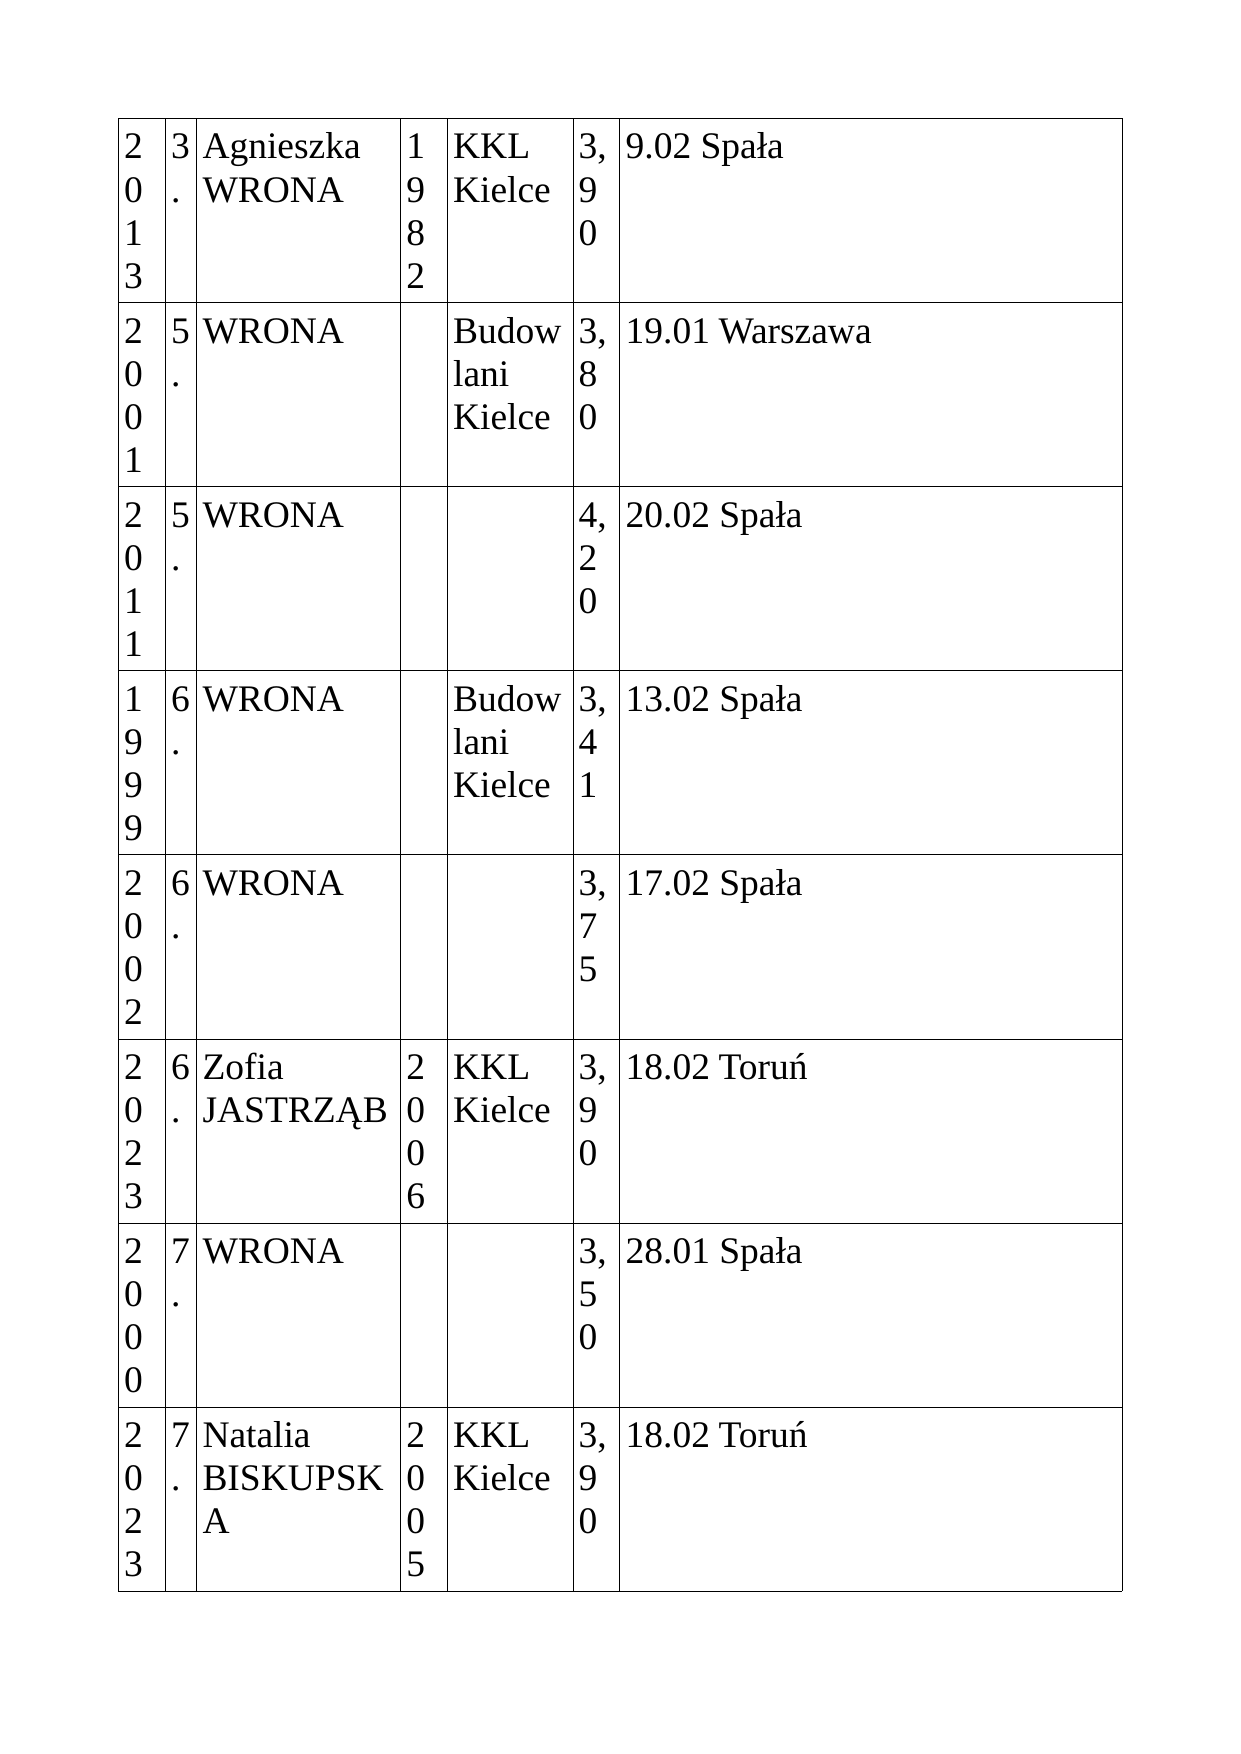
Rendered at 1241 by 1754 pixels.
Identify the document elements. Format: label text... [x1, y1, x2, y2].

table_cell 3,41 [574, 671, 619, 854]
table_cell 3,75 [574, 855, 619, 1038]
table_cell [401, 1224, 447, 1407]
table_cell 17.02 Spała [620, 855, 1122, 1038]
table_cell [401, 487, 447, 670]
table_cell 3. [166, 119, 196, 302]
table_cell 13.02 Spała [620, 671, 1122, 854]
table_cell 2013 [119, 119, 165, 302]
table_cell 7. [166, 1408, 196, 1591]
table_cell 5. [166, 487, 196, 670]
table_cell 3,90 [574, 1408, 619, 1591]
table_cell WRONA [197, 303, 400, 486]
table_cell 6. [166, 671, 196, 854]
table_cell 18.02 Toruń [620, 1040, 1122, 1222]
table_cell 18.02 Toruń [620, 1408, 1122, 1591]
table_cell 2023 [119, 1040, 165, 1222]
table_cell 2000 [119, 1224, 165, 1407]
table_cell Agnieszka WRONA [197, 119, 400, 302]
table_cell 1982 [401, 119, 447, 302]
table_cell Natalia BISKUPSKA [197, 1408, 400, 1591]
table_cell WRONA [197, 1224, 400, 1407]
table_cell WRONA [197, 671, 400, 854]
table_cell 2001 [119, 303, 165, 486]
table_cell 6. [166, 1040, 196, 1222]
table_cell 2006 [401, 1040, 447, 1222]
table_cell 6. [166, 855, 196, 1038]
table_cell 20.02 Spała [620, 487, 1122, 670]
table_cell 2002 [119, 855, 165, 1038]
table_cell KKL Kielce [448, 1408, 573, 1591]
table_cell 19.01 Warszawa [620, 303, 1122, 486]
table_cell 2023 [119, 1408, 165, 1591]
table_cell [448, 487, 573, 670]
table_cell Zofia JASTRZĄB [197, 1040, 400, 1222]
table_cell [448, 1224, 573, 1407]
table_cell 5. [166, 303, 196, 486]
table_cell KKL Kielce [448, 119, 573, 302]
table_cell 2011 [119, 487, 165, 670]
table_cell 9.02 Spała [620, 119, 1122, 302]
table_cell 1999 [119, 671, 165, 854]
table_cell 28.01 Spała [620, 1224, 1122, 1407]
table_cell 3,90 [574, 1040, 619, 1222]
table_cell KKL Kielce [448, 1040, 573, 1222]
table_cell WRONA [197, 855, 400, 1038]
table_cell 2005 [401, 1408, 447, 1591]
table_cell Budowlani Kielce [448, 303, 573, 486]
table_cell [401, 671, 447, 854]
table_cell [448, 855, 573, 1038]
table_cell Budowlani Kielce [448, 671, 573, 854]
table_cell 3,80 [574, 303, 619, 486]
table_cell WRONA [197, 487, 400, 670]
table_cell 4,20 [574, 487, 619, 670]
table_cell 3,50 [574, 1224, 619, 1407]
table_cell 3,90 [574, 119, 619, 302]
table_cell [401, 303, 447, 486]
table_cell [401, 855, 447, 1038]
table_cell 7. [166, 1224, 196, 1407]
